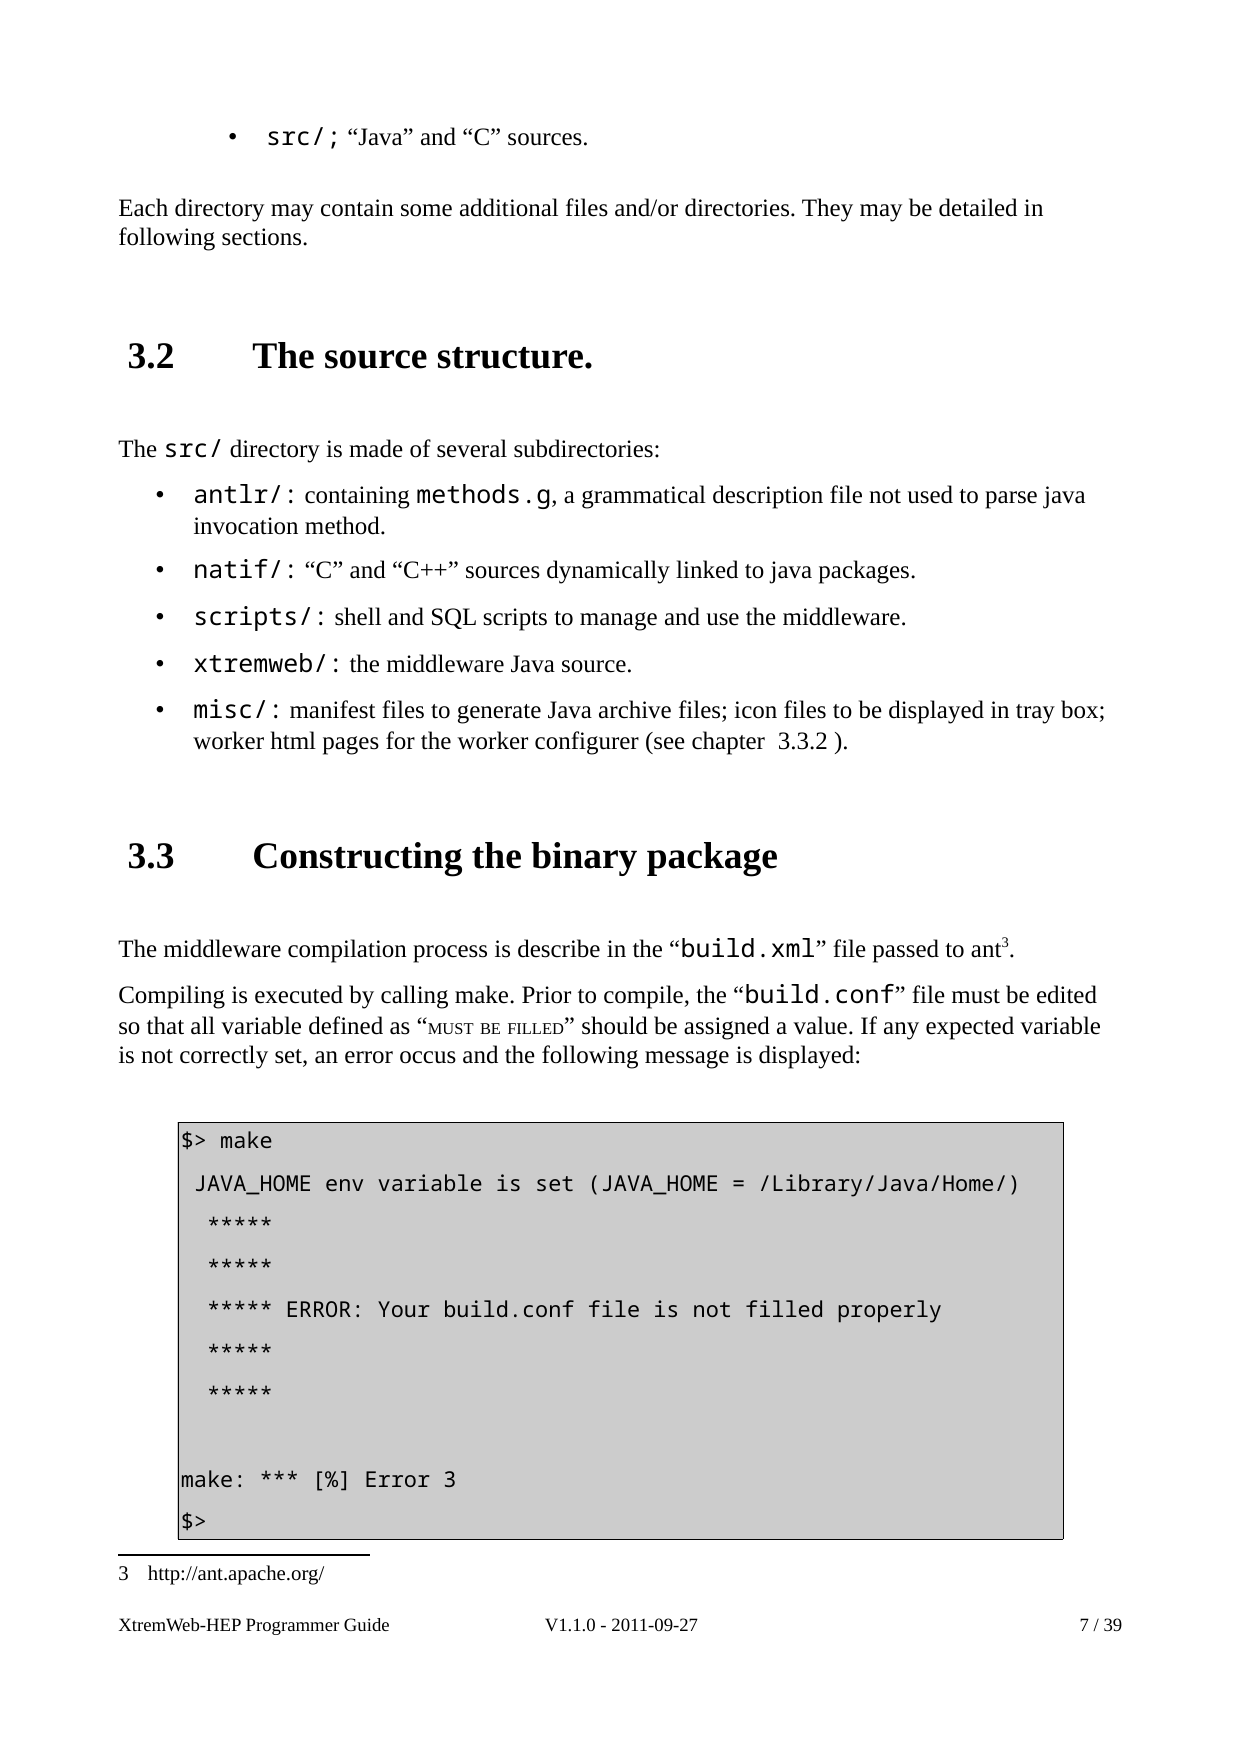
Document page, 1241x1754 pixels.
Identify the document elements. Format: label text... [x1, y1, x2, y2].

list natif/: “C” and “C++” sources dynamically linked to java packages. [156, 552, 1122, 586]
text ***** [179, 1207, 1063, 1239]
text $> make [179, 1123, 1063, 1155]
list xtremweb/: the middleware Java source. [156, 645, 1122, 679]
list src/; “Java” and “C” sources. [228, 118, 1122, 152]
subtitle The source structure. [118, 333, 1122, 377]
text The middleware compilation process is describe in the “build.xml” file passed to ant. [118, 930, 1122, 964]
text Each directory may contain some additional files and/or directories. They may be detailed in following sections. [118, 193, 1122, 251]
text ***** ERROR: Your build.conf file is not filled properly [179, 1291, 1063, 1324]
text make: *** [%] Error 3 [179, 1461, 1063, 1493]
text ***** [179, 1376, 1063, 1409]
text ***** [179, 1249, 1063, 1282]
text ***** [179, 1334, 1063, 1366]
text JAVA_HOME env variable is set (JAVA_HOME = /Library/Java/Home/) [179, 1164, 1063, 1197]
text http://ant.apache.org/ [118, 1561, 1122, 1585]
text $> [179, 1503, 1063, 1539]
subtitle Constructing the binary package [118, 833, 1122, 877]
text Compiling is executed by calling make. Prior to compile, the “build.conf” file must be edited so that all variable defined as “must be filled” should be assigned a value. If any expected variable is not correctly set, an error occus and the following message is displayed: [118, 977, 1122, 1068]
text The src/ directory is made of several subdirectories: [118, 430, 1122, 464]
list antlr/: containing methods.g, a grammatical description file not used to parse java invocation method. [156, 477, 1122, 540]
list misc/: manifest files to generate Java archive files; icon files to be displayed in tray box; worker html pages for the worker configurer (see chapter 3.3.2 ). [156, 692, 1122, 755]
list scripts/: shell and SQL scripts to manage and use the middleware. [156, 599, 1122, 633]
